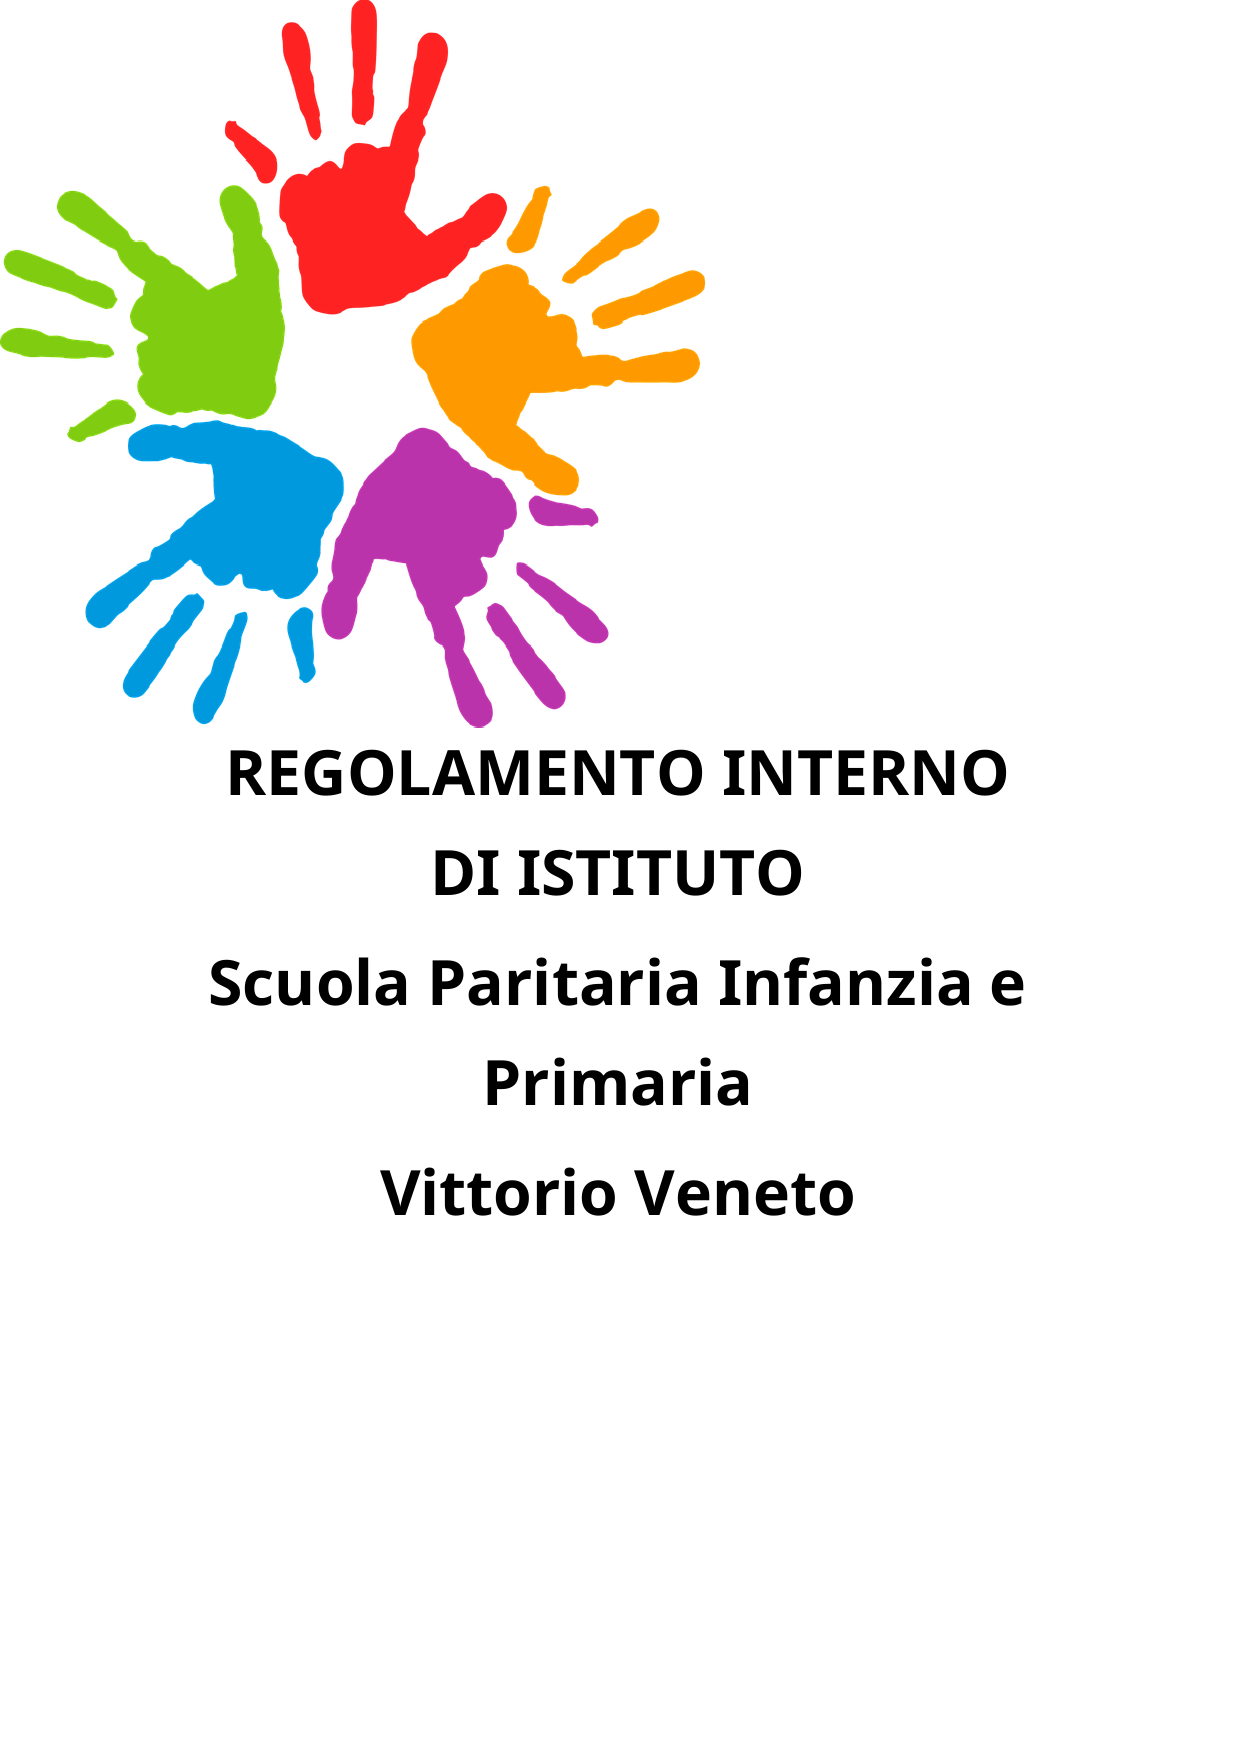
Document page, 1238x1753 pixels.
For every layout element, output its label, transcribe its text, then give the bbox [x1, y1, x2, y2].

subtitle REGOLAMENTO INTERNO DI ISTITUTO [196, 151, 1039, 914]
picture [0, 0, 705, 728]
subtitle Vittorio Veneto [196, 1148, 1039, 1233]
subtitle Scuola Paritaria Infanzia e Primaria [196, 938, 1039, 1124]
